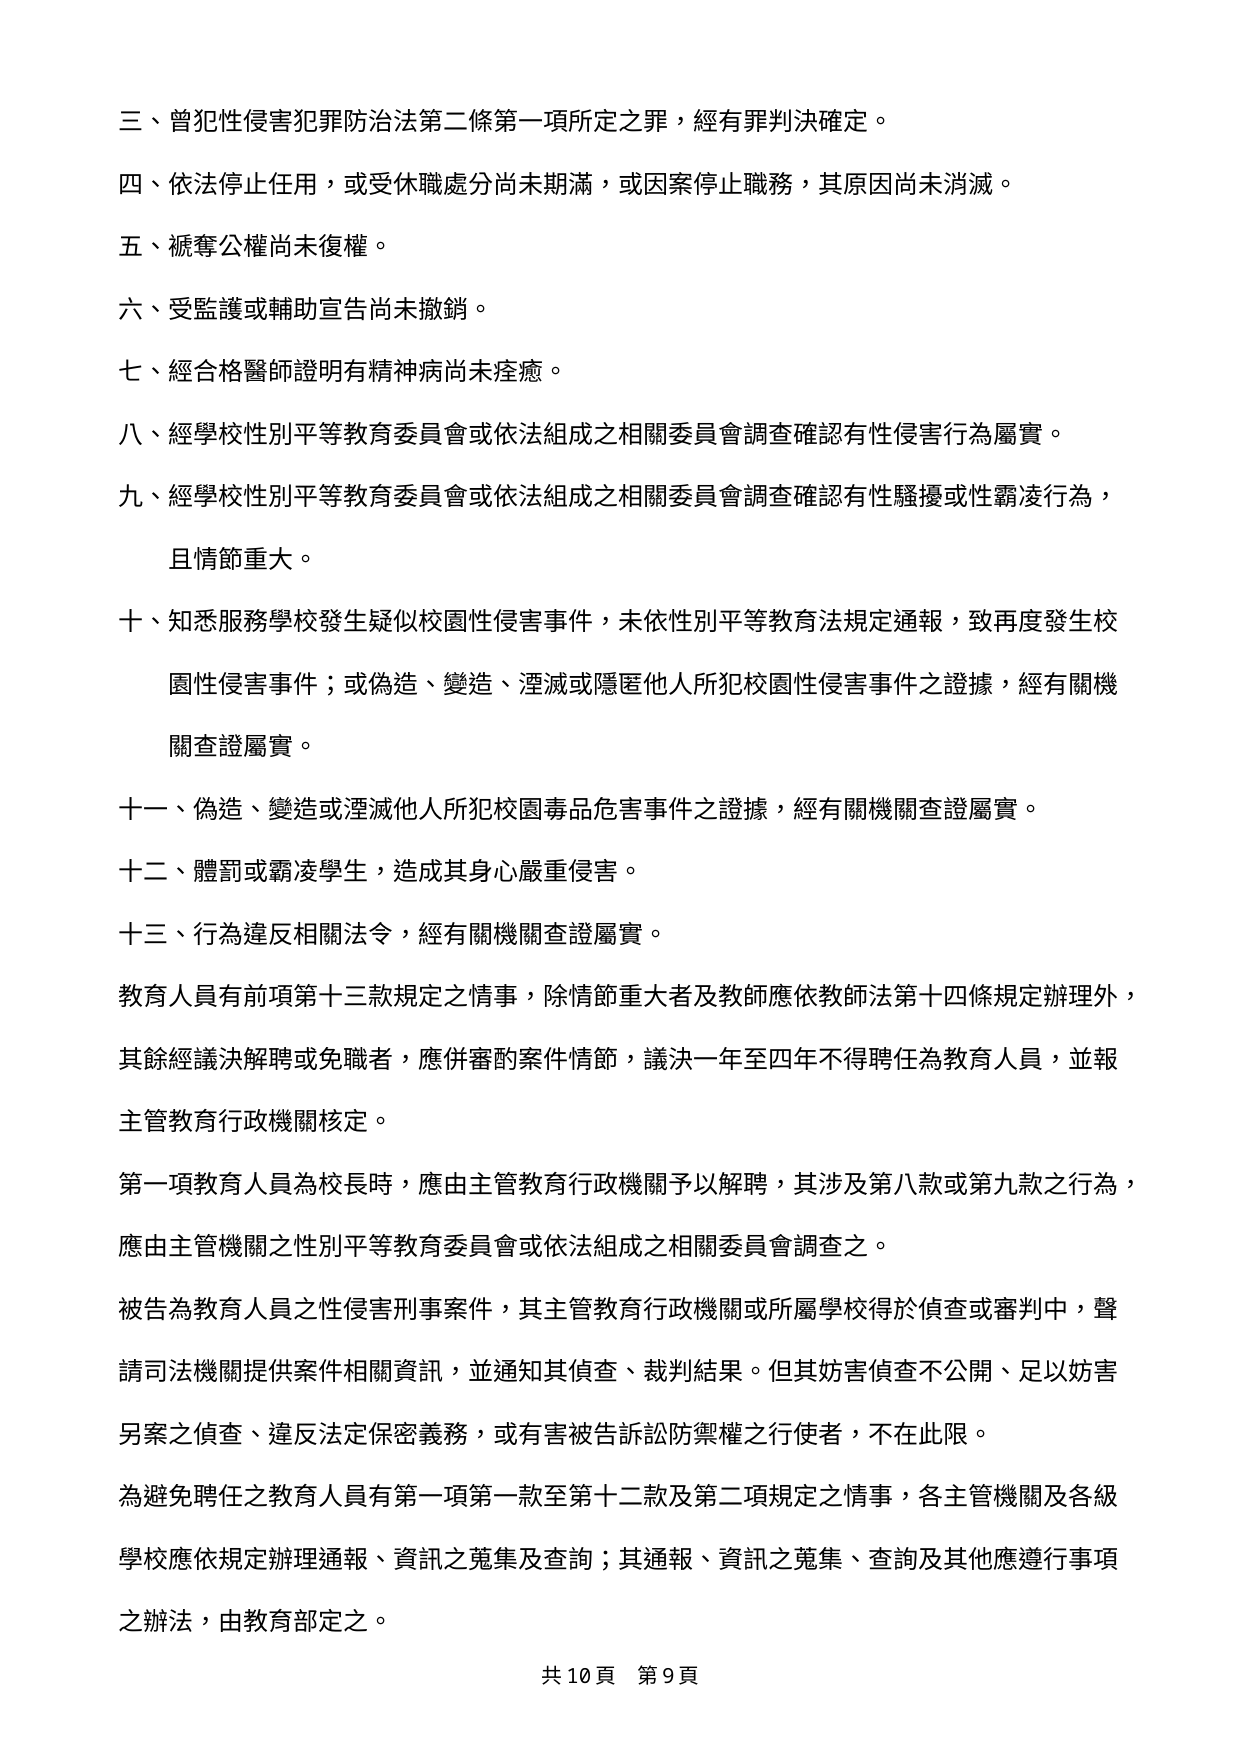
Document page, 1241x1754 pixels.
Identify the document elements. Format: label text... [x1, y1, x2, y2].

text 九、經學校性別平等教育委員會或依法組成之相關委員會調查確認有性騷擾或性霸凌行為，且情節重大。 [118, 453, 1122, 578]
text 第一項教育人員為校長時，應由主管教育行政機關予以解聘，其涉及第八款或第九款之行為，應由主管機關之性別平等教育委員會或依法組成之相關委員會調查之。 [118, 1141, 1122, 1266]
text 十二、體罰或霸凌學生，造成其身心嚴重侵害。 [118, 828, 1122, 891]
text 為避免聘任之教育人員有第一項第一款至第十二款及第二項規定之情事，各主管機關及各級學校應依規定辦理通報、資訊之蒐集及查詢；其通報、資訊之蒐集、查詢及其他應遵行事項之辦法，由教育部定之。 [118, 1453, 1122, 1641]
text 五、褫奪公權尚未復權。 [118, 203, 1122, 266]
text 被告為教育人員之性侵害刑事案件，其主管教育行政機關或所屬學校得於偵查或審判中，聲請司法機關提供案件相關資訊，並通知其偵查、裁判結果。但其妨害偵查不公開、足以妨害另案之偵查、違反法定保密義務，或有害被告訴訟防禦權之行使者，不在此限。 [118, 1266, 1122, 1453]
text 三、曾犯性侵害犯罪防治法第二條第一項所定之罪，經有罪判決確定。 [118, 78, 1122, 141]
text 七、經合格醫師證明有精神病尚未痊癒。 [118, 328, 1122, 391]
text 十一、偽造、變造或湮滅他人所犯校園毒品危害事件之證據，經有關機關查證屬實。 [118, 766, 1122, 828]
text 八、經學校性別平等教育委員會或依法組成之相關委員會調查確認有性侵害行為屬實。 [118, 391, 1122, 453]
text 教育人員有前項第十三款規定之情事，除情節重大者及教師應依教師法第十四條規定辦理外，其餘經議決解聘或免職者，應併審酌案件情節，議決一年至四年不得聘任為教育人員，並報主管教育行政機關核定。 [118, 953, 1122, 1141]
text 十三、行為違反相關法令，經有關機關查證屬實。 [118, 891, 1122, 953]
text 四、依法停止任用，或受休職處分尚未期滿，或因案停止職務，其原因尚未消滅。 [118, 141, 1122, 203]
text 十、知悉服務學校發生疑似校園性侵害事件，未依性別平等教育法規定通報，致再度發生校園性侵害事件；或偽造、變造、湮滅或隱匿他人所犯校園性侵害事件之證據，經有關機關查證屬實。 [118, 578, 1122, 766]
text 六、受監護或輔助宣告尚未撤銷。 [118, 266, 1122, 328]
